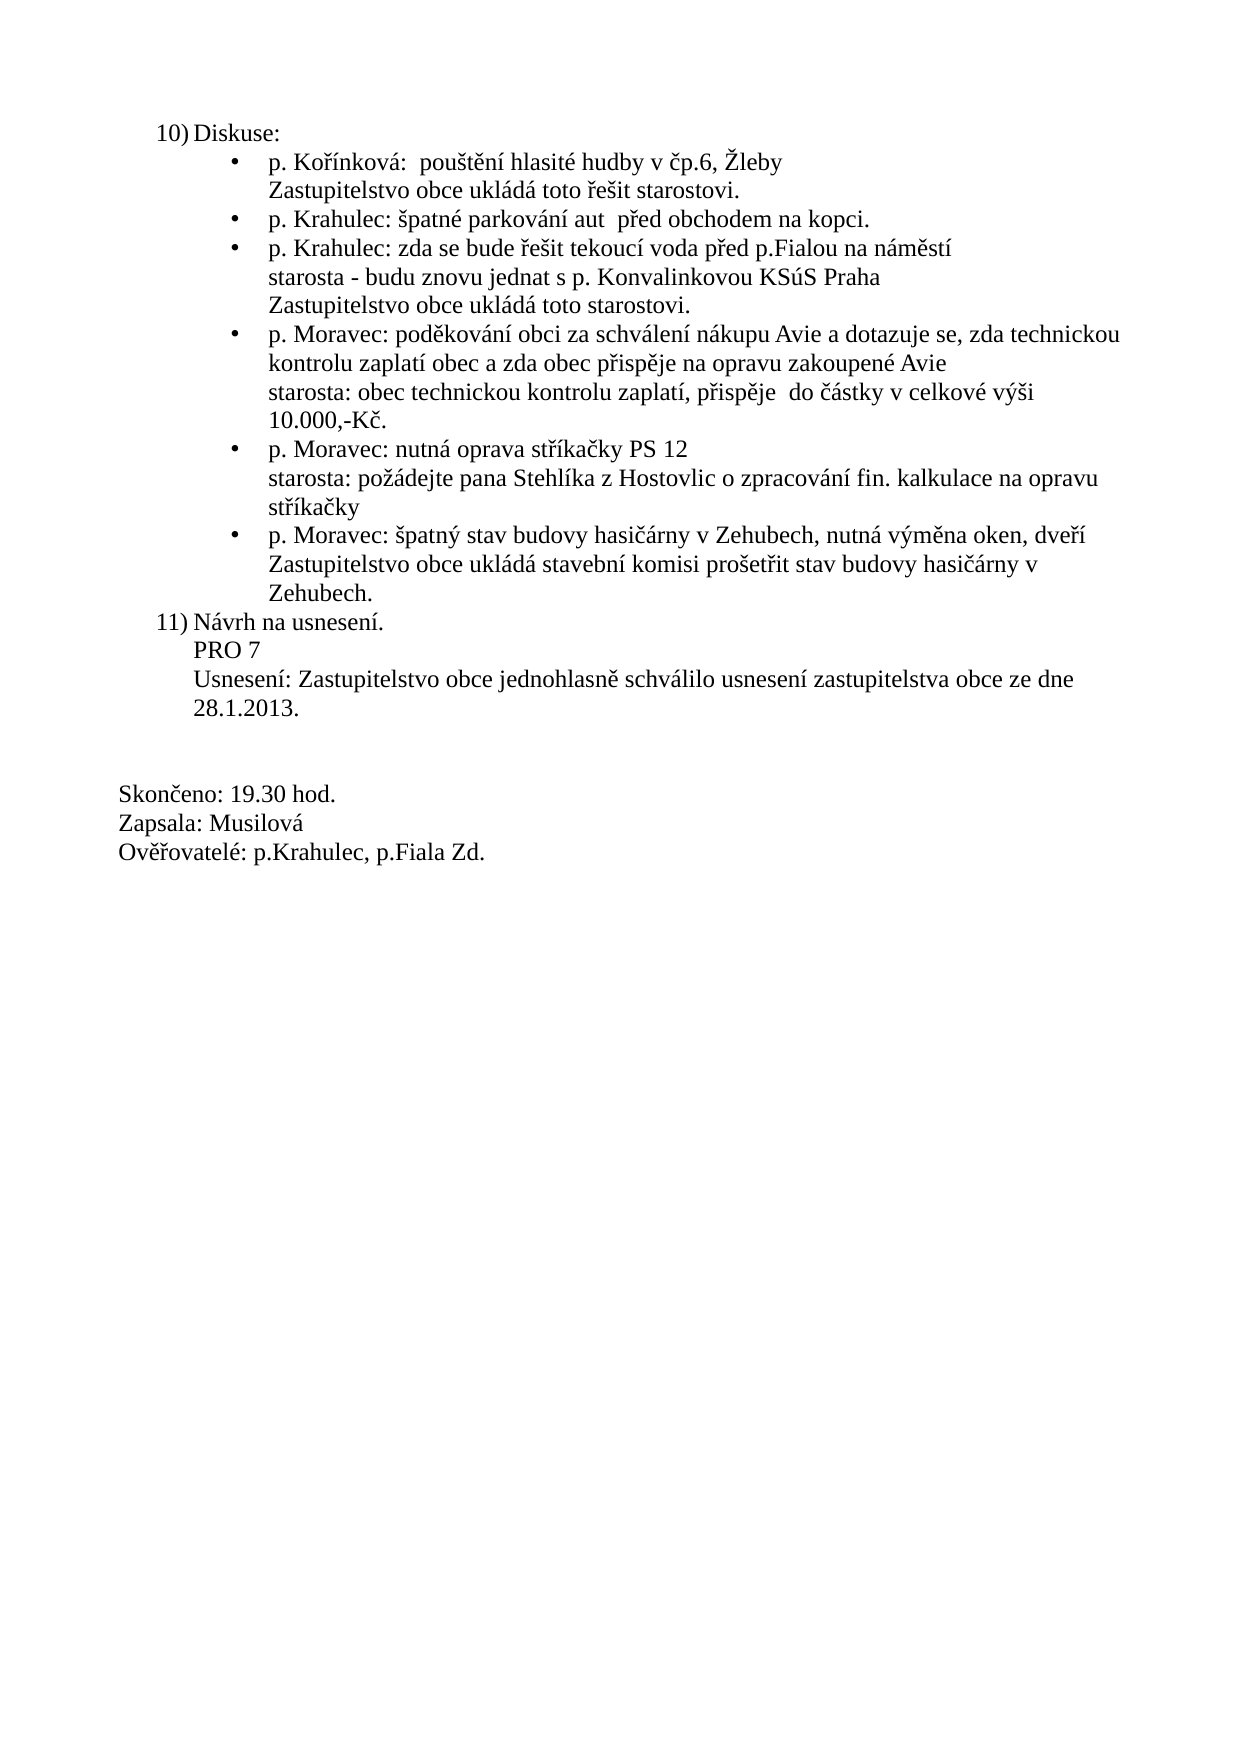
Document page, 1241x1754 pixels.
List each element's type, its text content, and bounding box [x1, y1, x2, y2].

list p. Krahulec: zda se bude řešit tekoucí voda před p.Fialou na náměstí starosta - budu znovu jednat s p. Konvalinkovou KSúS Praha Zastupitelstvo obce ukládá toto starostovi. [231, 233, 1122, 319]
text Skončeno: 19.30 hod. [118, 779, 1122, 808]
list p. Moravec: poděkování obci za schválení nákupu Avie a dotazuje se, zda technickou kontrolu zaplatí obec a zda obec přispěje na opravu zakoupené Avie starosta: obec technickou kontrolu zaplatí, přispěje do částky v celkové výši 10.000,-Kč. [231, 319, 1122, 434]
text Zapsala: Musilová [118, 808, 1122, 837]
text Ověřovatelé: p.Krahulec, p.Fiala Zd. [118, 837, 1122, 866]
list p. Kořínková: pouštění hlasité hudby v čp.6, Žleby Zastupitelstvo obce ukládá toto řešit starostovi. [231, 147, 1122, 204]
list p. Krahulec: špatné parkování aut před obchodem na kopci. [231, 204, 1122, 233]
list p. Moravec: nutná oprava stříkačky PS 12 starosta: požádejte pana Stehlíka z Hostovlic o zpracování fin. kalkulace na opravu stříkačky [231, 434, 1122, 521]
list Diskuse: [156, 118, 1122, 147]
list p. Moravec: špatný stav budovy hasičárny v Zehubech, nutná výměna oken, dveří Zastupitelstvo obce ukládá stavební komisi prošetřit stav budovy hasičárny v Zehubech. [231, 521, 1122, 607]
list Návrh na usnesení. PRO 7 Usnesení: Zastupitelstvo obce jednohlasně schválilo usnesení zastupitelstva obce ze dne 28.1.2013. [156, 607, 1122, 722]
